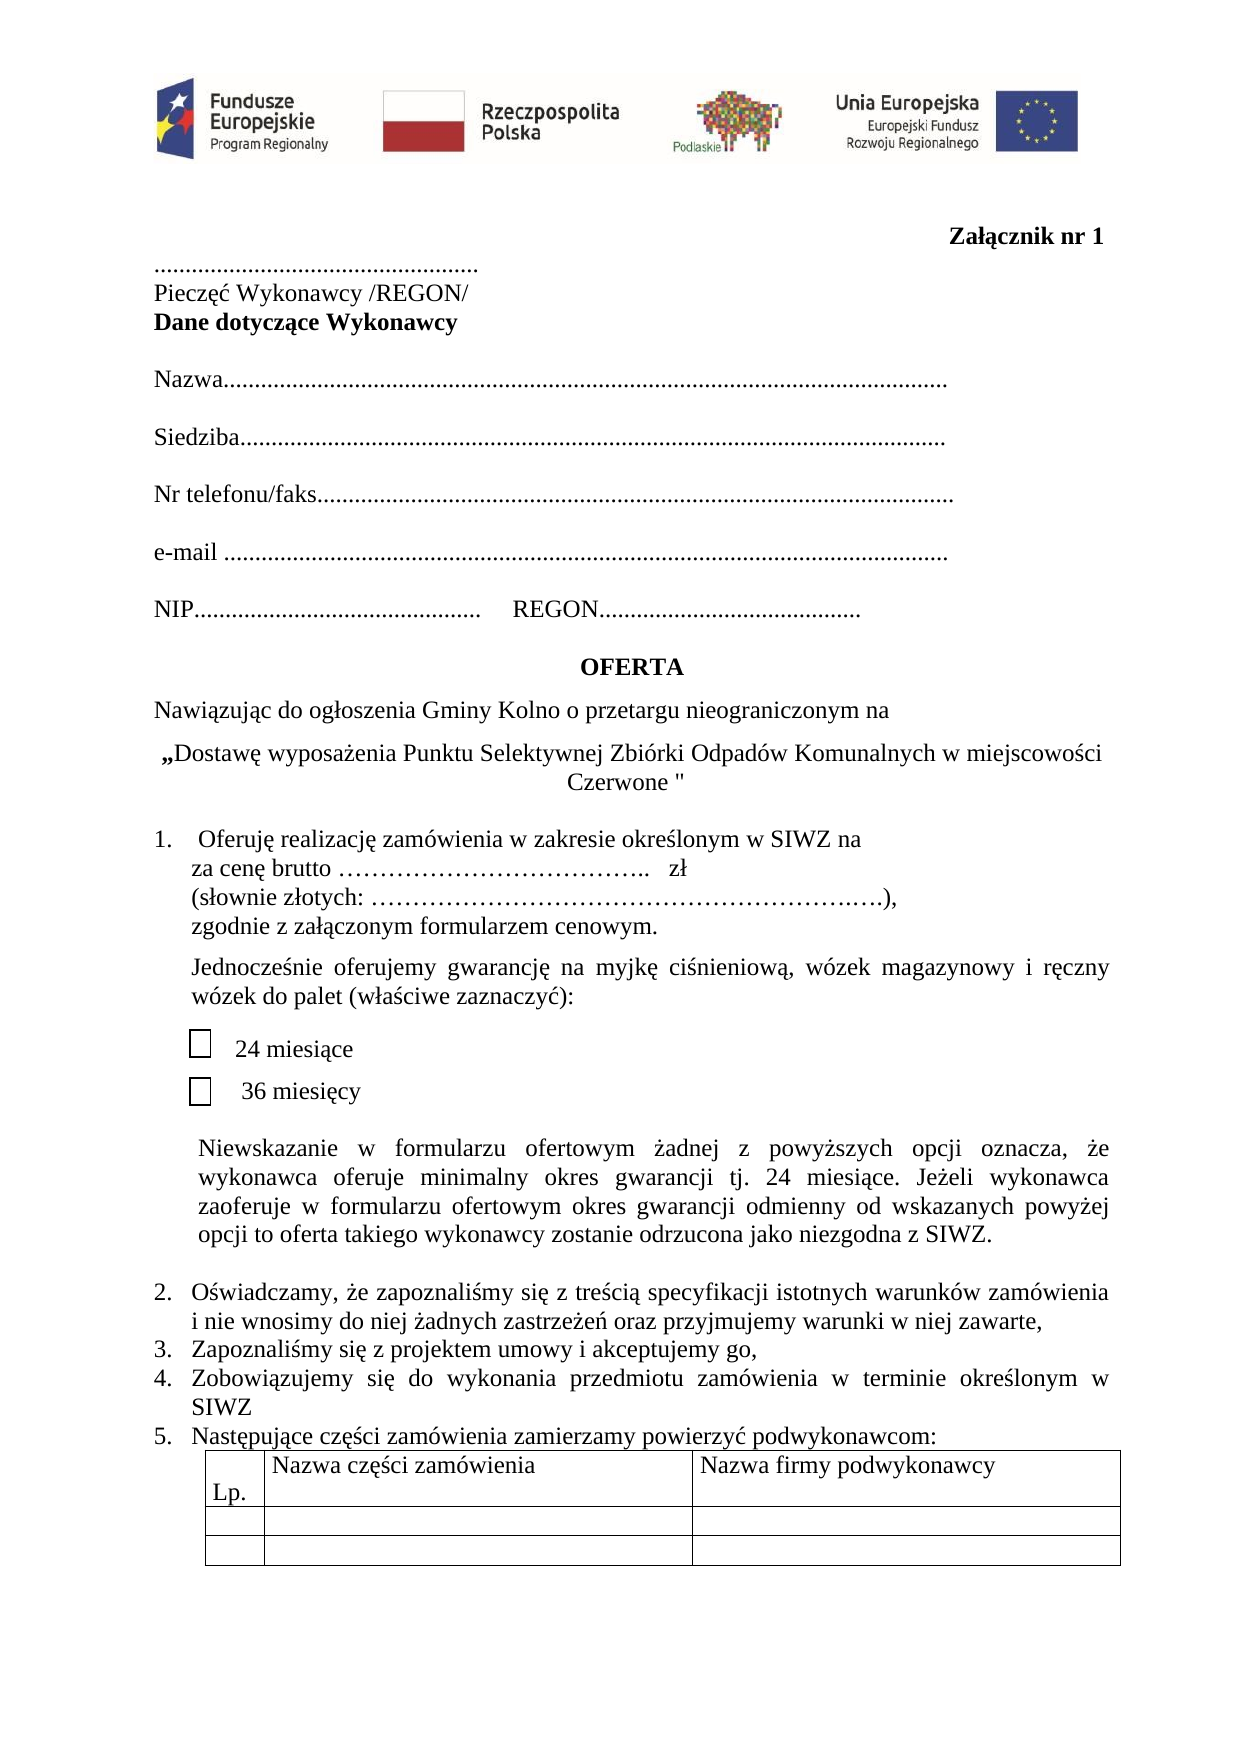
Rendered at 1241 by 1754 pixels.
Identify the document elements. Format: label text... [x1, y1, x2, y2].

list Oświadczamy, że zapoznaliśmy się z treścią specyfikacji istotnych warunków zamówienia i nie wnosimy do niej żadnych zastrzeżeń oraz przyjmujemy warunki w niej zawarte, [153, 1277, 1110, 1334]
table_cell [265, 1507, 692, 1535]
text 24 miesiące [153, 1034, 1110, 1063]
text Pieczęć Wykonawcy /REGON/ [153, 278, 1110, 307]
table_cell [265, 1536, 692, 1565]
text Niewskazanie w formularzu ofertowym żadnej z powyższych opcji oznacza, że wykonawca oferuje minimalny okres gwarancji tj. 24 miesiące. Jeżeli wykonawca zaoferuje w formularzu ofertowym okres gwarancji odmienny od wskazanych powyżej opcji to oferta takiego wykonawcy zostanie odrzucona jako niezgodna z SIWZ. [198, 1133, 1110, 1248]
text Siedziba................................................................................................................. [153, 422, 1110, 451]
table_cell [206, 1507, 264, 1535]
list Zobowiązujemy się do wykonania przedmiotu zamówienia w terminie określonym w SIWZ [153, 1363, 1110, 1421]
subtitle „Dostawę wyposażenia Punktu Selektywnej Zbiórki Odpadów Komunalnych w miejscowości Czerwone " [153, 738, 1110, 796]
subtitle Nawiązując do ogłoszenia Gminy Kolno o przetargu nieograniczonym na [153, 695, 1110, 724]
table_header Nazwa firmy podwykonawcy [693, 1451, 1120, 1506]
text Dane dotyczące Wykonawcy [153, 307, 1110, 336]
text e-mail .................................................................................................................... [153, 537, 1110, 566]
text Nr telefonu/faks...................................................................................................... [153, 479, 1110, 508]
text za cenę brutto ……………………………….. zł [191, 853, 1110, 882]
table_header Nazwa części zamówienia [265, 1451, 692, 1506]
subtitle OFERTA [153, 652, 1110, 681]
table_cell [693, 1536, 1120, 1565]
table_header Lp. [206, 1451, 264, 1506]
text Załącznik nr 1 [153, 221, 1110, 249]
text NIP.............................................. REGON.......................................... [153, 594, 1110, 623]
text Jednocześnie oferujemy gwarancję na myjkę ciśnieniową, wózek magazynowy i ręczny wózek do palet (właściwe zaznaczyć): [191, 952, 1110, 1009]
text zgodnie z załączonym formularzem cenowym. [191, 911, 1110, 939]
table_cell [693, 1507, 1120, 1535]
table_cell [206, 1536, 264, 1565]
text (słownie złotych: ………………………………………………….….), [191, 882, 1110, 911]
list Następujące części zamówienia zamierzamy powierzyć podwykonawcom: [153, 1421, 1110, 1449]
list Zapoznaliśmy się z projektem umowy i akceptujemy go, [153, 1334, 1110, 1363]
text .................................................... [153, 249, 1110, 278]
text 36 miesięcy [228, 1076, 1110, 1104]
text Nazwa.................................................................................................................... [153, 364, 1110, 393]
list Oferuję realizację zamówienia w zakresie określonym w SIWZ na [153, 824, 1110, 853]
